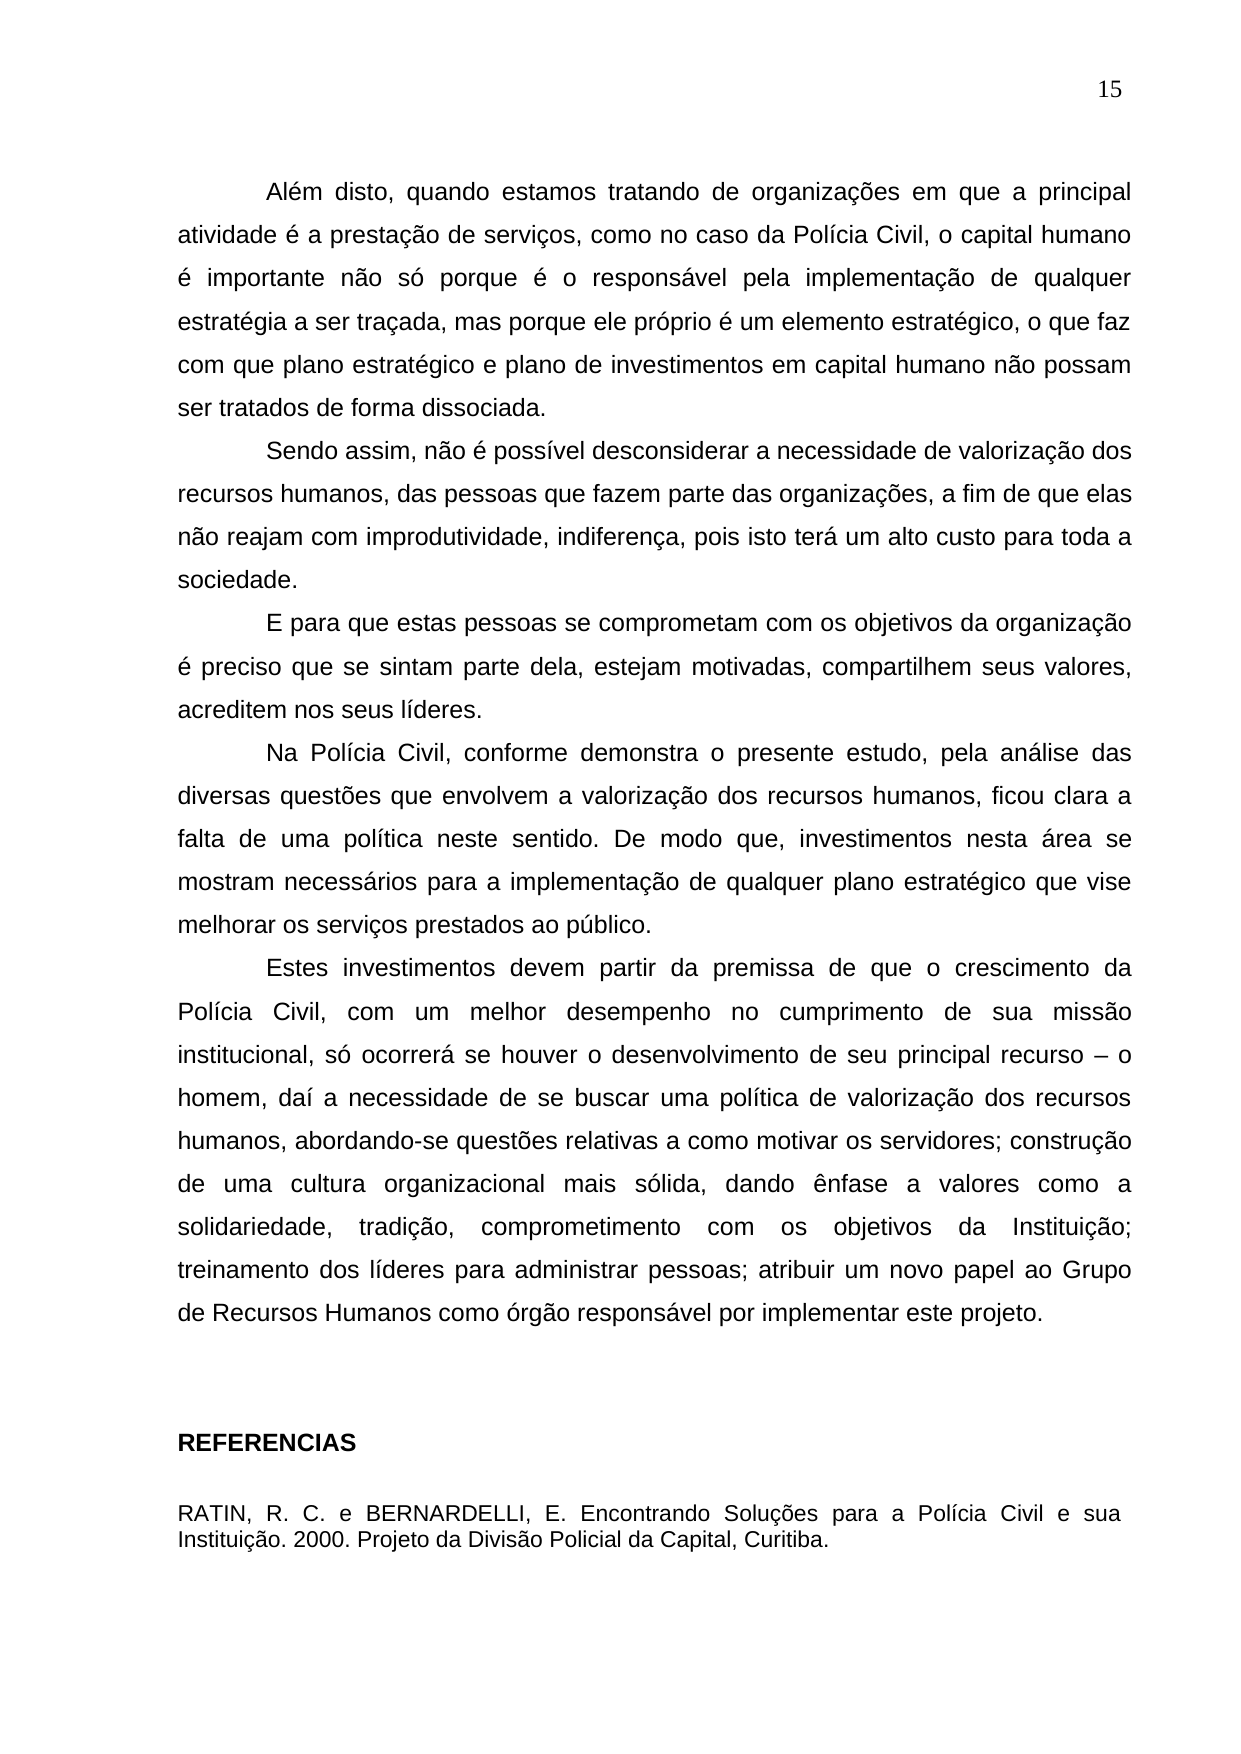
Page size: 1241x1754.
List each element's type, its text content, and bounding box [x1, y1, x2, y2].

text Além disto, quando estamos tratando de organizações em que a principal atividade é a prestação de serviços, como no caso da Polícia Civil, o capital humano é importante não só porque é o responsável pela implementação de qualquer estratégia a ser traçada, mas porque ele próprio é um elemento estratégico, o que faz com que plano estratégico e plano de investimentos em capital humano não possam ser tratados de forma dissociada. [177, 177, 1133, 422]
text Na Polícia Civil, conforme demonstra o presente estudo, pela análise das diversas questões que envolvem a valorização dos recursos humanos, ficou clara a falta de uma política neste sentido. De modo que, investimentos nesta área se mostram necessários para a implementação de qualquer plano estratégico que vise melhorar os serviços prestados ao público. [177, 738, 1133, 939]
text Estes investimentos devem partir da premissa de que o crescimento da Polícia Civil, com um melhor desempenho no cumprimento de sua missão institucional, só ocorrerá se houver o desenvolvimento de seu principal recurso – o homem, daí a necessidade de se buscar uma política de valorização dos recursos humanos, abordando-se questões relativas a como motivar os servidores; construção de uma cultura organizacional mais sólida, dando ênfase a valores como a solidariedade, tradição, comprometimento com os objetivos da Instituição; treinamento dos líderes para administrar pessoas; atribuir um novo papel ao Grupo de Recursos Humanos como órgão responsável por implementar este projeto. [177, 953, 1133, 1327]
text Sendo assim, não é possível desconsiderar a necessidade de valorização dos recursos humanos, das pessoas que fazem parte das organizações, a fim de que elas não reajam com improdutividade, indiferença, pois isto terá um alto custo para toda a sociedade. [177, 436, 1133, 594]
subtitle REFERENCIAS [177, 1428, 1133, 1457]
text E para que estas pessoas se comprometam com os objetivos da organização é preciso que se sintam parte dela, estejam motivadas, compartilhem seus valores, acreditem nos seus líderes. [177, 608, 1133, 723]
text RATIN, R. C. e BERNARDELLI, E. Encontrando Soluções para a Polícia Civil e sua Instituição. 2000. Projeto da Divisão Policial da Capital, Curitiba. [177, 1500, 1122, 1552]
